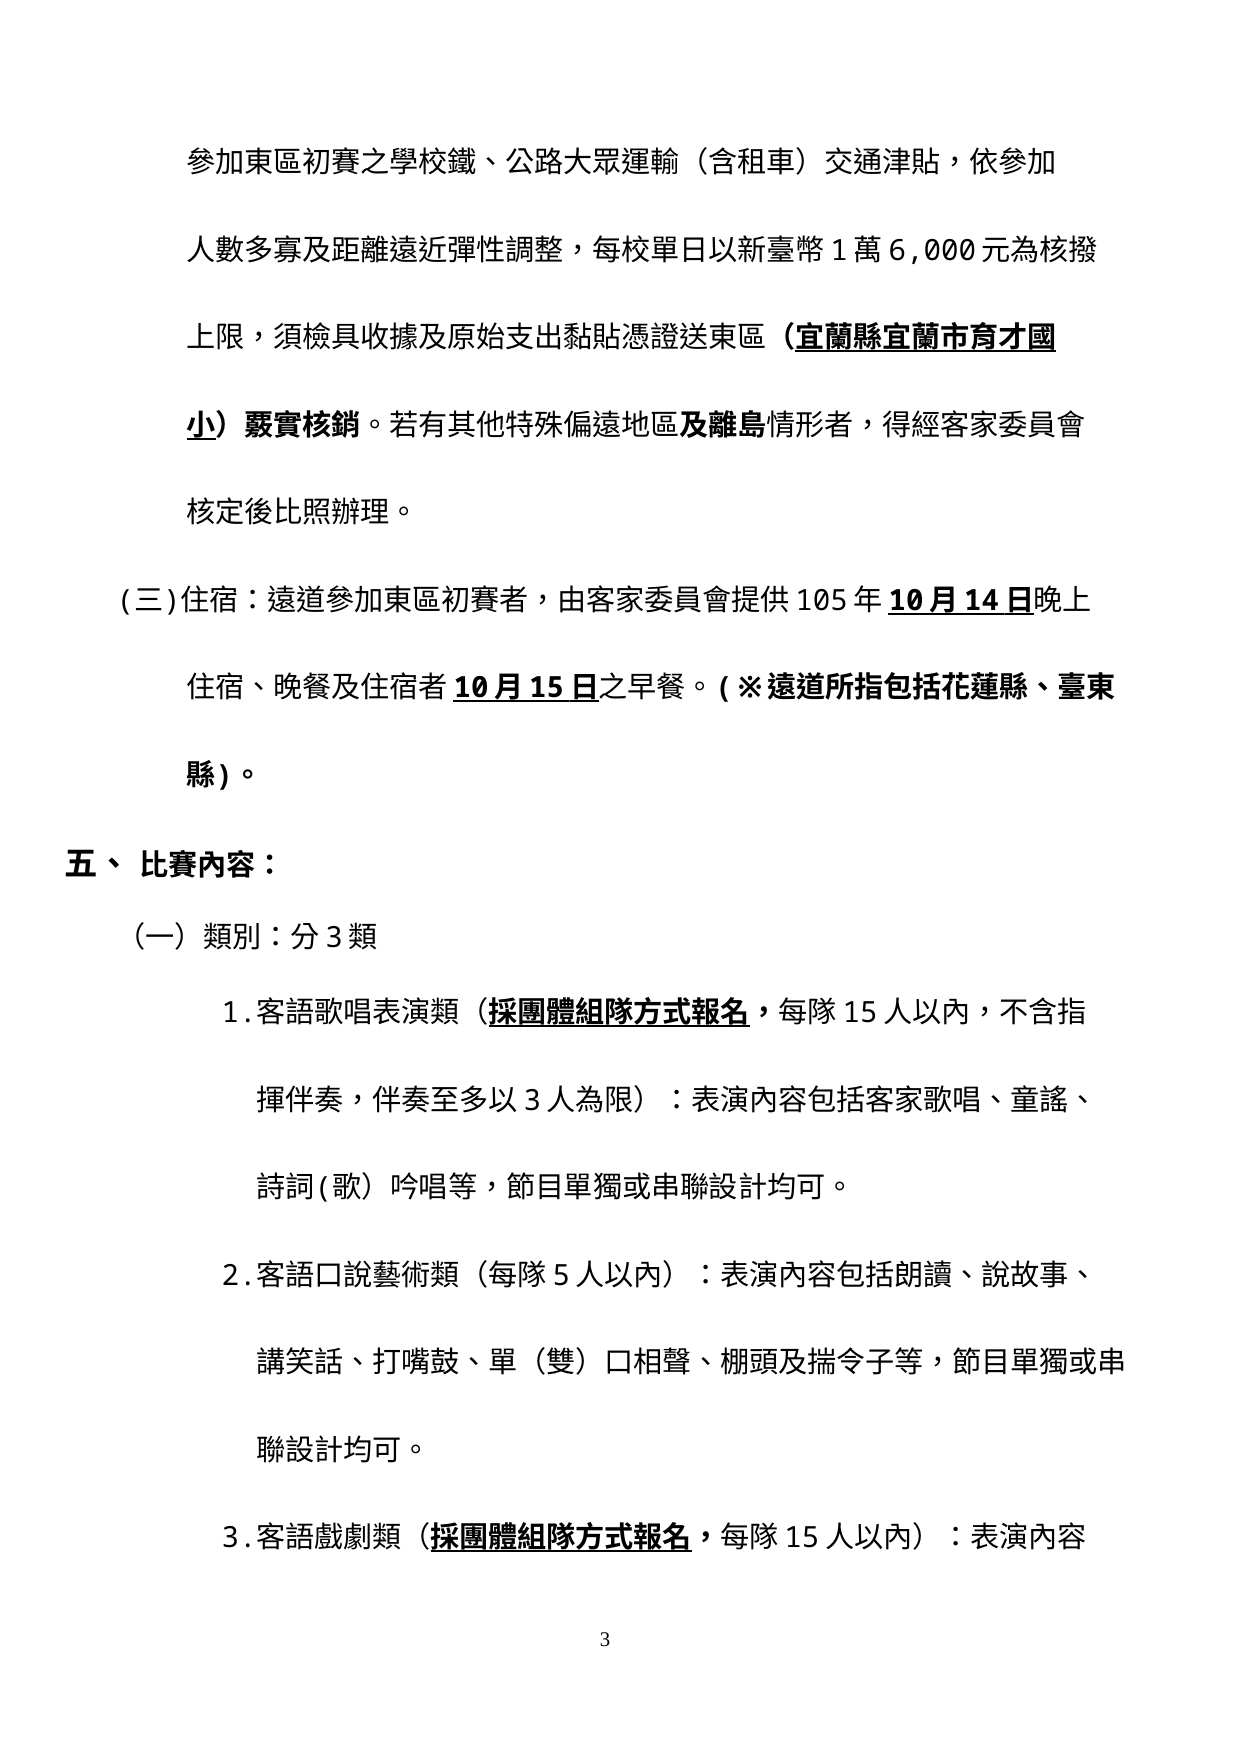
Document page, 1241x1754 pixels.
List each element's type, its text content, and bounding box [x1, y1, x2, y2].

text 3.客語戲劇類（採團體組隊方式報名，每隊15人以內）：表演內容 [64, 1498, 1146, 1573]
text 小）覈實核銷。若有其他特殊偏遠地區及離島情形者，得經客家委員會 [64, 385, 1146, 460]
text 講笑話、打嘴鼓、單（雙）口相聲、棚頭及揣令子等，節目單獨或串 [64, 1323, 1203, 1398]
text (三)住宿：遠道參加東區初賽者，由客家委員會提供105年10月14日晚上 [64, 560, 1146, 635]
list 比賽內容： [64, 823, 1146, 898]
text 1.客語歌唱表演類（採團體組隊方式報名，每隊15人以內，不含指 [64, 973, 1146, 1048]
text 人數多寡及距離遠近彈性調整，每校單日以新臺幣1萬6,000元為核撥 [64, 210, 1146, 285]
text 聯設計均可。 [64, 1410, 1146, 1485]
text 詩詞(歌）吟唱等，節目單獨或串聯設計均可。 [64, 1148, 1146, 1223]
text 揮伴奏，伴奏至多以3人為限）：表演內容包括客家歌唱、童謠、 [64, 1060, 1146, 1135]
text 參加東區初賽之學校鐵、公路大眾運輸（含租車）交通津貼，依參加 [64, 123, 1146, 198]
text 住宿、晚餐及住宿者10月15日之早餐。(※遠道所指包括花蓮縣、臺東 [64, 648, 1146, 723]
text 縣)。 [64, 735, 1172, 810]
text 上限，須檢具收據及原始支出黏貼憑證送東區（宜蘭縣宜蘭市育才國 [64, 298, 1146, 373]
text （一）類別：分3類 [64, 898, 1146, 973]
text 2.客語口說藝術類（每隊5人以內）：表演內容包括朗讀、說故事、 [64, 1235, 1146, 1310]
text 核定後比照辦理。 [64, 473, 1146, 548]
